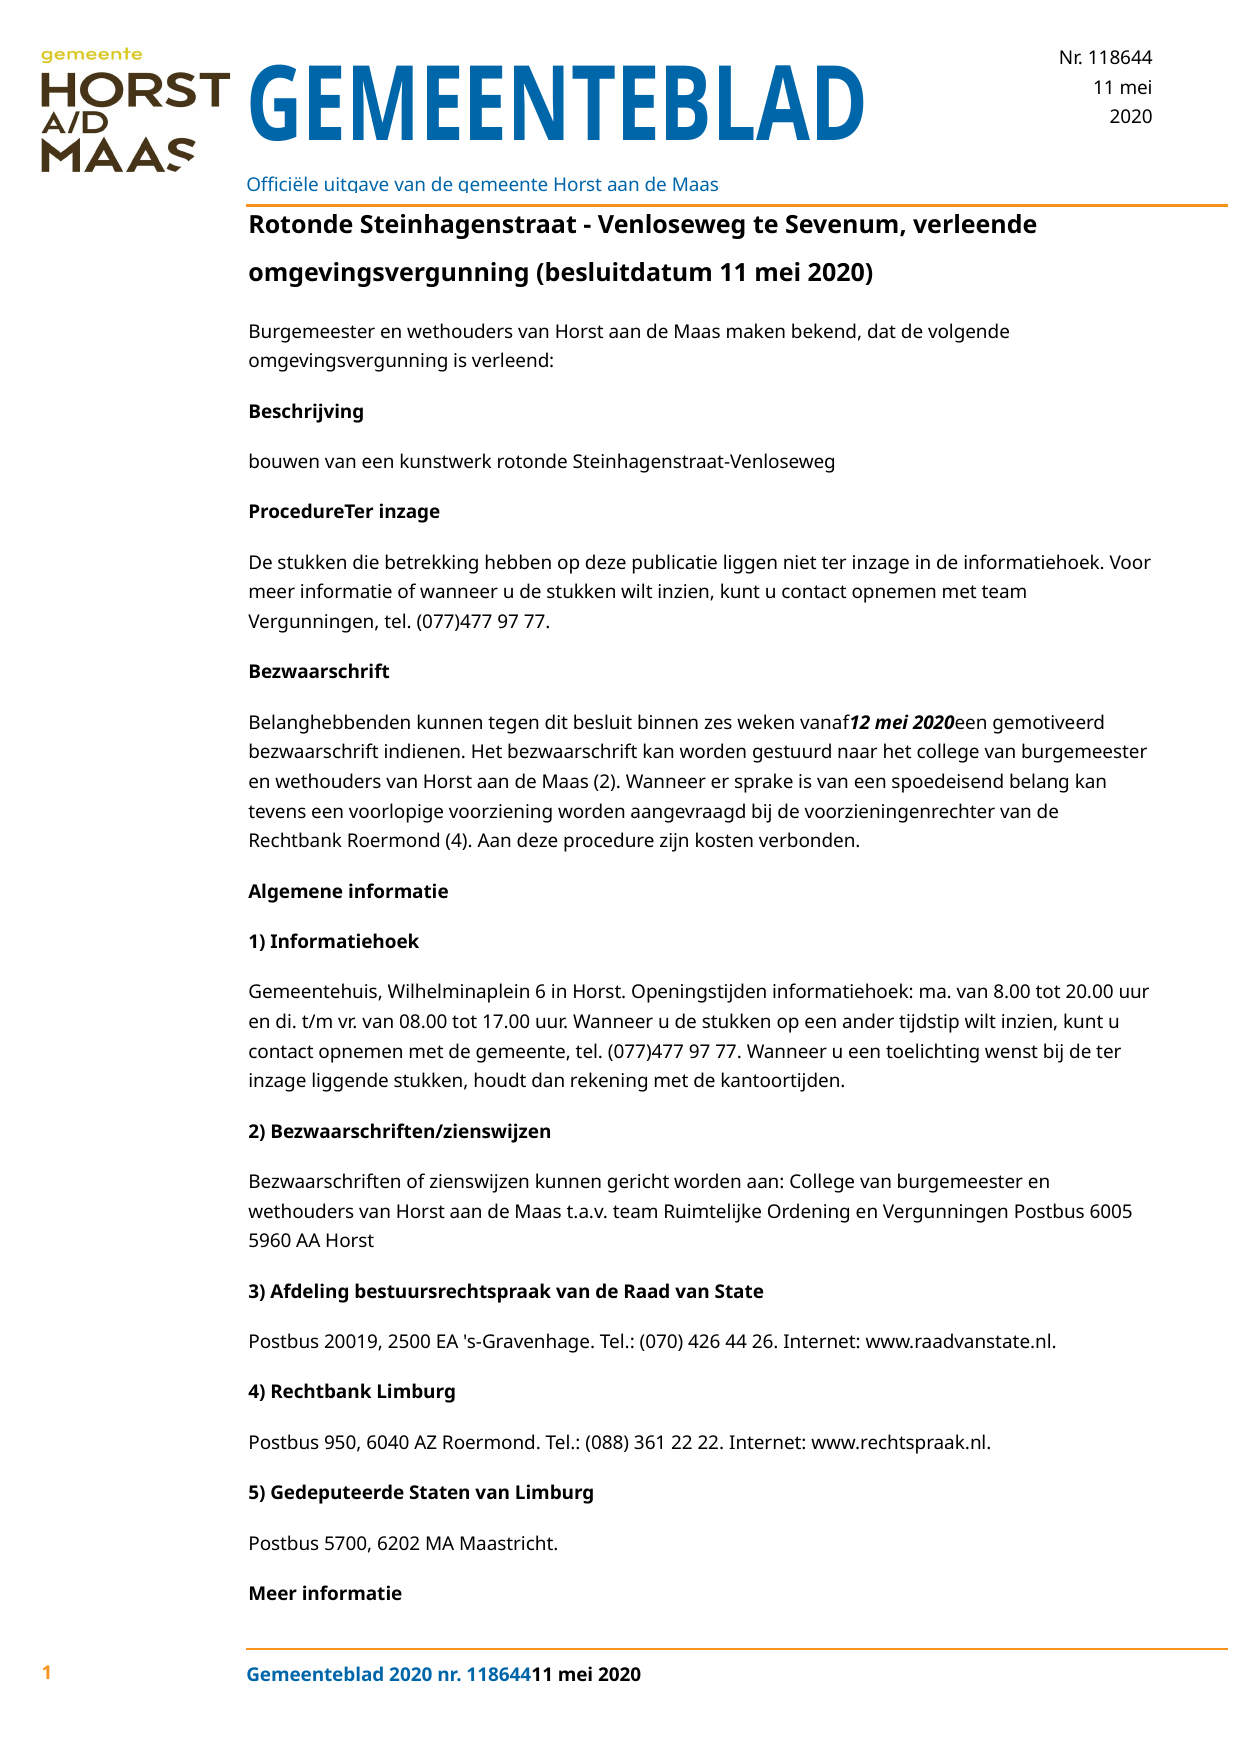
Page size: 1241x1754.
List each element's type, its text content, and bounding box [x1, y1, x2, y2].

text Bezwaarschriften of zienswijzen kunnen gericht worden aan: College van burgemeester en wethouders van Horst aan de Maas t.a.v. team Ruimtelijke Ordening en Vergunningen Postbus 6005 5960 AA Horst [248, 1168, 1152, 1253]
text Rotonde Steinhagenstraat - Venloseweg te Sevenum, verleende omgevingsvergunning (besluitdatum 11 mei 2020) [248, 207, 1152, 288]
text Beschrijving [248, 398, 1152, 424]
text 5) Gedeputeerde Staten van Limburg [248, 1479, 1152, 1505]
text Gemeentehuis, Wilhelminaplein 6 in Horst. Openingstijden informatiehoek: ma. van 8.00 tot 20.00 uur en di. t/m vr. van 08.00 tot 17.00 uur. Wanneer u de stukken op een ander tijdstip wilt inzien, kunt u contact opnemen met de gemeente, tel. (077)477 97 77. Wanneer u een toelichting wenst bij de ter inzage liggende stukken, houdt dan rekening met de kantoortijden. [248, 979, 1152, 1093]
text Postbus 5700, 6202 MA Maastricht. [248, 1530, 1152, 1556]
text Postbus 20019, 2500 EA 's-Gravenhage. Tel.: (070) 426 44 26. Internet: www.raadvanstate.nl. [248, 1328, 1152, 1354]
text Algemene informatie [248, 878, 1152, 904]
text Postbus 950, 6040 AZ Roermond. Tel.: (088) 361 22 22. Internet: www.rechtspraak.nl. [248, 1429, 1152, 1455]
text 4) Rechtbank Limburg [248, 1379, 1152, 1404]
text ProcedureTer inzage [248, 499, 1152, 524]
text 2) Bezwaarschriften/zienswijzen [248, 1118, 1152, 1144]
text 1) Informatiehoek [248, 928, 1152, 954]
text bouwen van een kunstwerk rotonde Steinhagenstraat-Venloseweg [248, 448, 1152, 474]
text Meer informatie [248, 1580, 1152, 1606]
text De stukken die betrekking hebben op deze publicatie liggen niet ter inzage in de informatiehoek. Voor meer informatie of wanneer u de stukken wilt inzien, kunt u contact opnemen met team Vergunningen, tel. (077)477 97 77. [248, 549, 1152, 634]
text Bezwaarschrift [248, 659, 1152, 684]
text Belanghebbenden kunnen tegen dit besluit binnen zes weken vanaf12 mei 2020een gemotiveerd bezwaarschrift indienen. Het bezwaarschrift kan worden gestuurd naar het college van burgemeester en wethouders van Horst aan de Maas (2). Wanneer er sprake is van een spoedeisend belang kan tevens een voorlopige voorziening worden aangevraagd bij de voorzieningenrechter van de Rechtbank Roermond (4). Aan deze procedure zijn kosten verbonden. [248, 709, 1152, 853]
text Burgemeester en wethouders van Horst aan de Maas maken bekend, dat de volgende omgevingsvergunning is verleend: [248, 318, 1152, 373]
picture [41, 47, 231, 172]
text 3) Afdeling bestuursrechtspraak van de Raad van State [248, 1278, 1152, 1304]
